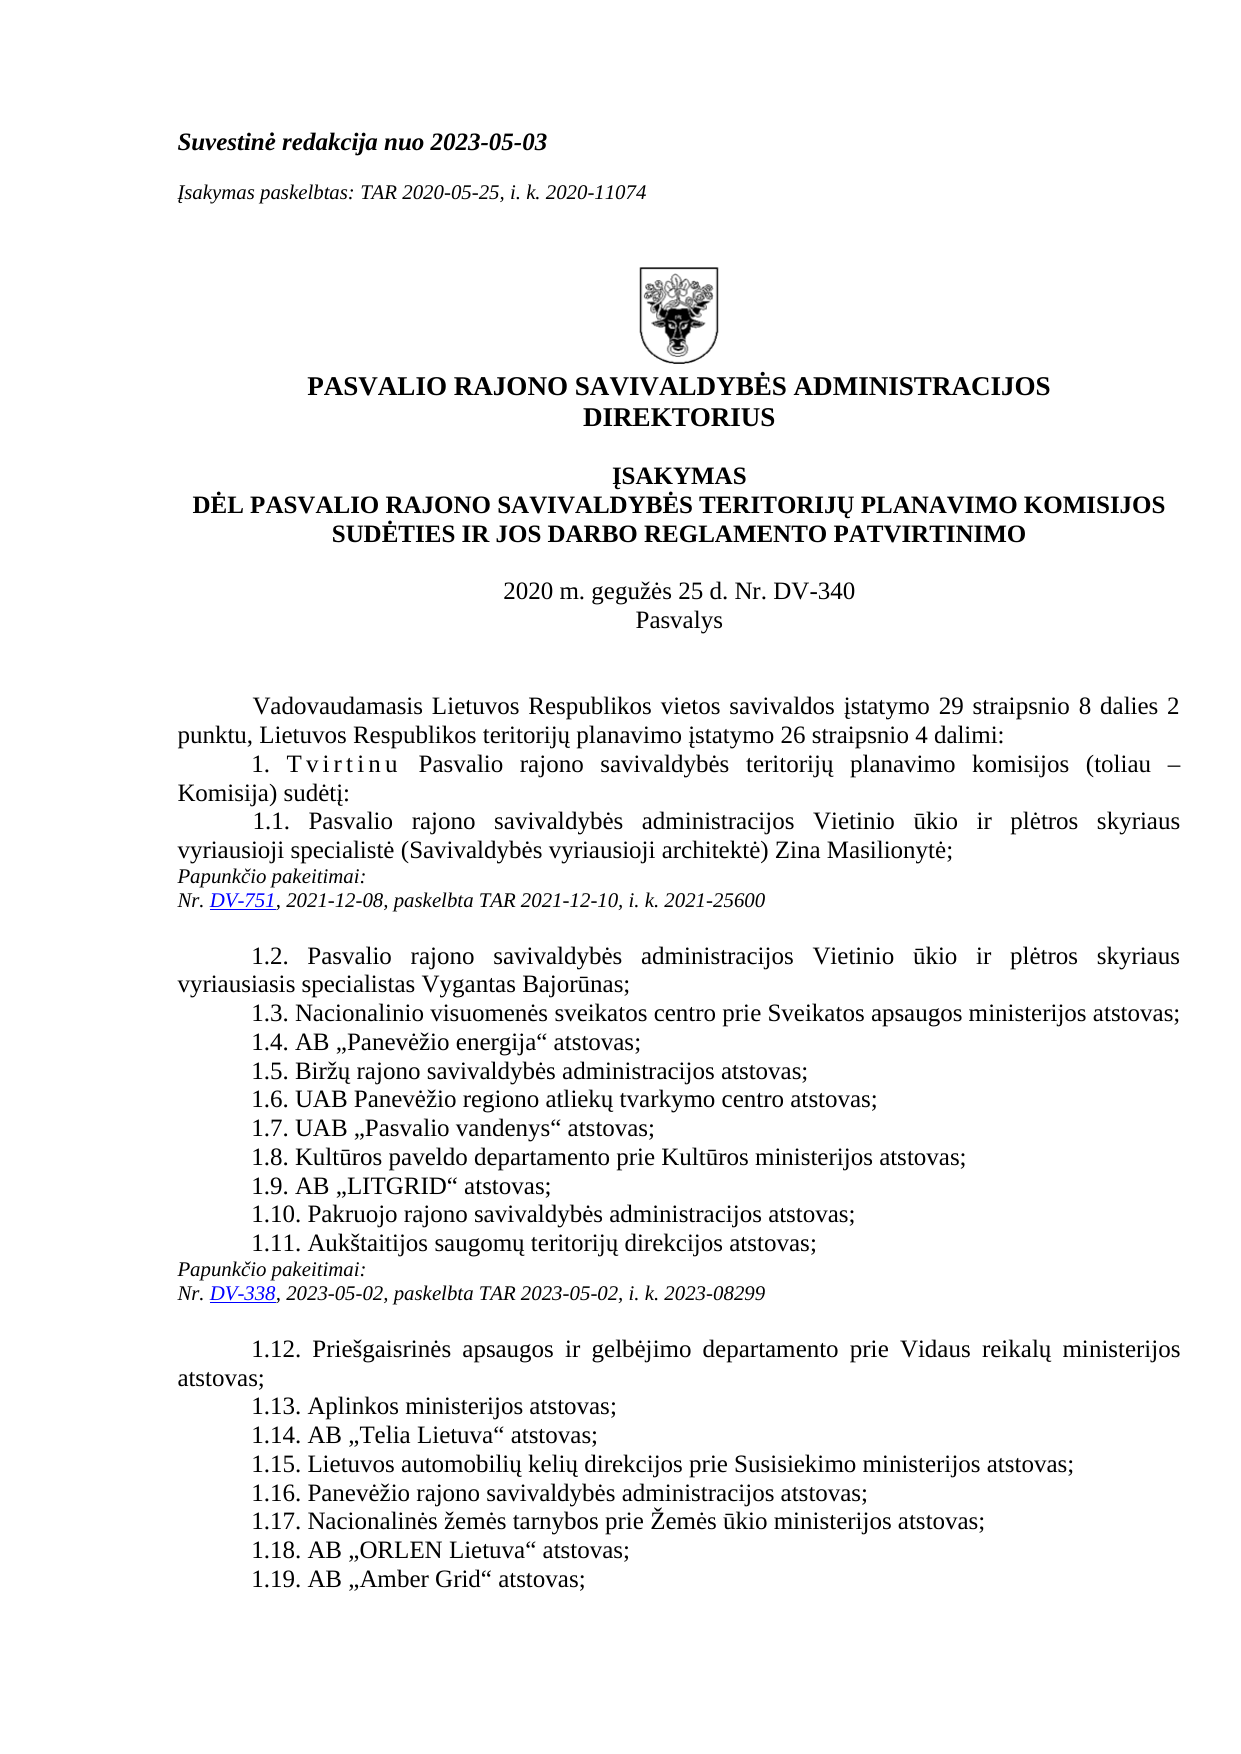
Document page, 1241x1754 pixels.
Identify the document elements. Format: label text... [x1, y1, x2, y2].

text 2020 m. gegužės 25 d. Nr. DV-340 [177, 576, 1181, 605]
text Pasvalio rajono savivaldybės administracijos [177, 370, 1181, 402]
text Įsakymas paskelbtas: TAR 2020-05-25, i. k. 2020-11074 [177, 179, 1181, 204]
text 1.19. AB „Amber Grid“ atstovas; [177, 1564, 1181, 1593]
text Vadovaudamasis Lietuvos Respublikos vietos savivaldos įstatymo 29 straipsnio 8 dalies 2 punktu, Lietuvos Respublikos teritorijų planavimo įstatymo 26 straipsnio 4 dalimi: [177, 691, 1181, 749]
text 1.15. Lietuvos automobilių kelių direkcijos prie Susisiekimo ministerijos atstovas; [177, 1449, 1181, 1478]
text direktorius [177, 402, 1181, 433]
text 1.9. AB „LITGRID“ atstovas; [177, 1171, 1181, 1199]
text 1.11. Aukštaitijos saugomų teritorijų direkcijos atstovas; [177, 1228, 1181, 1257]
text 1.17. Nacionalinės žemės tarnybos prie Žemės ūkio ministerijos atstovas; [177, 1506, 1181, 1535]
text 1.2. Pasvalio rajono savivaldybės administracijos Vietinio ūkio ir plėtros skyriaus vyriausiasis specialistas Vygantas Bajorūnas; [177, 941, 1181, 998]
text 1.8. Kultūros paveldo departamento prie Kultūros ministerijos atstovas; [177, 1142, 1181, 1171]
text Nr. DV-338, 2023-05-02, paskelbta TAR 2023-05-02, i. k. 2023-08299 [177, 1281, 1181, 1305]
text 1.14. AB „Telia Lietuva“ atstovas; [177, 1420, 1181, 1449]
text 1.6. UAB Panevėžio regiono atliekų tvarkymo centro atstovas; [177, 1084, 1181, 1113]
text 1.16. Panevėžio rajono savivaldybės administracijos atstovas; [177, 1478, 1181, 1506]
text Nr. DV-751, 2021-12-08, paskelbta TAR 2021-12-10, i. k. 2021-25600 [177, 888, 1181, 912]
text 1.3. Nacionalinio visuomenės sveikatos centro prie Sveikatos apsaugos ministerijos atstovas; [177, 998, 1181, 1027]
text 1.18. AB „ORLEN Lietuva“ atstovas; [177, 1535, 1181, 1564]
text 1.12. Priešgaisrinės apsaugos ir gelbėjimo departamento prie Vidaus reikalų ministerijos atstovas; [177, 1334, 1181, 1391]
text Papunkčio pakeitimai: [177, 864, 1181, 888]
text 1.4. AB „Panevėžio energija“ atstovas; [177, 1027, 1181, 1056]
text 1.1. Pasvalio rajono savivaldybės administracijos Vietinio ūkio ir plėtros skyriaus vyriausioji specialistė (Savivaldybės vyriausioji architektė) Zina Masilionytė; [177, 806, 1181, 864]
text DĖL PASVALIO RAJONO SAVIVALDYBĖS TERITORIJŲ PLANAVIMO KOMISIJOS SUDĖTIES IR JOS DARBO REGLAMENTO PATVIRTINIMO [177, 490, 1181, 548]
text Pasvalys [177, 605, 1181, 634]
text 1.5. Biržų rajono savivaldybės administracijos atstovas; [177, 1056, 1181, 1084]
text Papunkčio pakeitimai: [177, 1257, 1181, 1281]
text 1.13. Aplinkos ministerijos atstovas; [177, 1391, 1181, 1420]
text 1.7. UAB „Pasvalio vandenys“ atstovas; [177, 1113, 1181, 1142]
text ĮSAKYMAS [177, 461, 1181, 490]
text 1. Tvirtinu Pasvalio rajono savivaldybės teritorijų planavimo komisijos (toliau – Komisija) sudėtį: [177, 749, 1181, 806]
text 1.10. Pakruojo rajono savivaldybės administracijos atstovas; [177, 1199, 1181, 1228]
text Suvestinė redakcija nuo 2023-05-03 [177, 127, 1181, 156]
